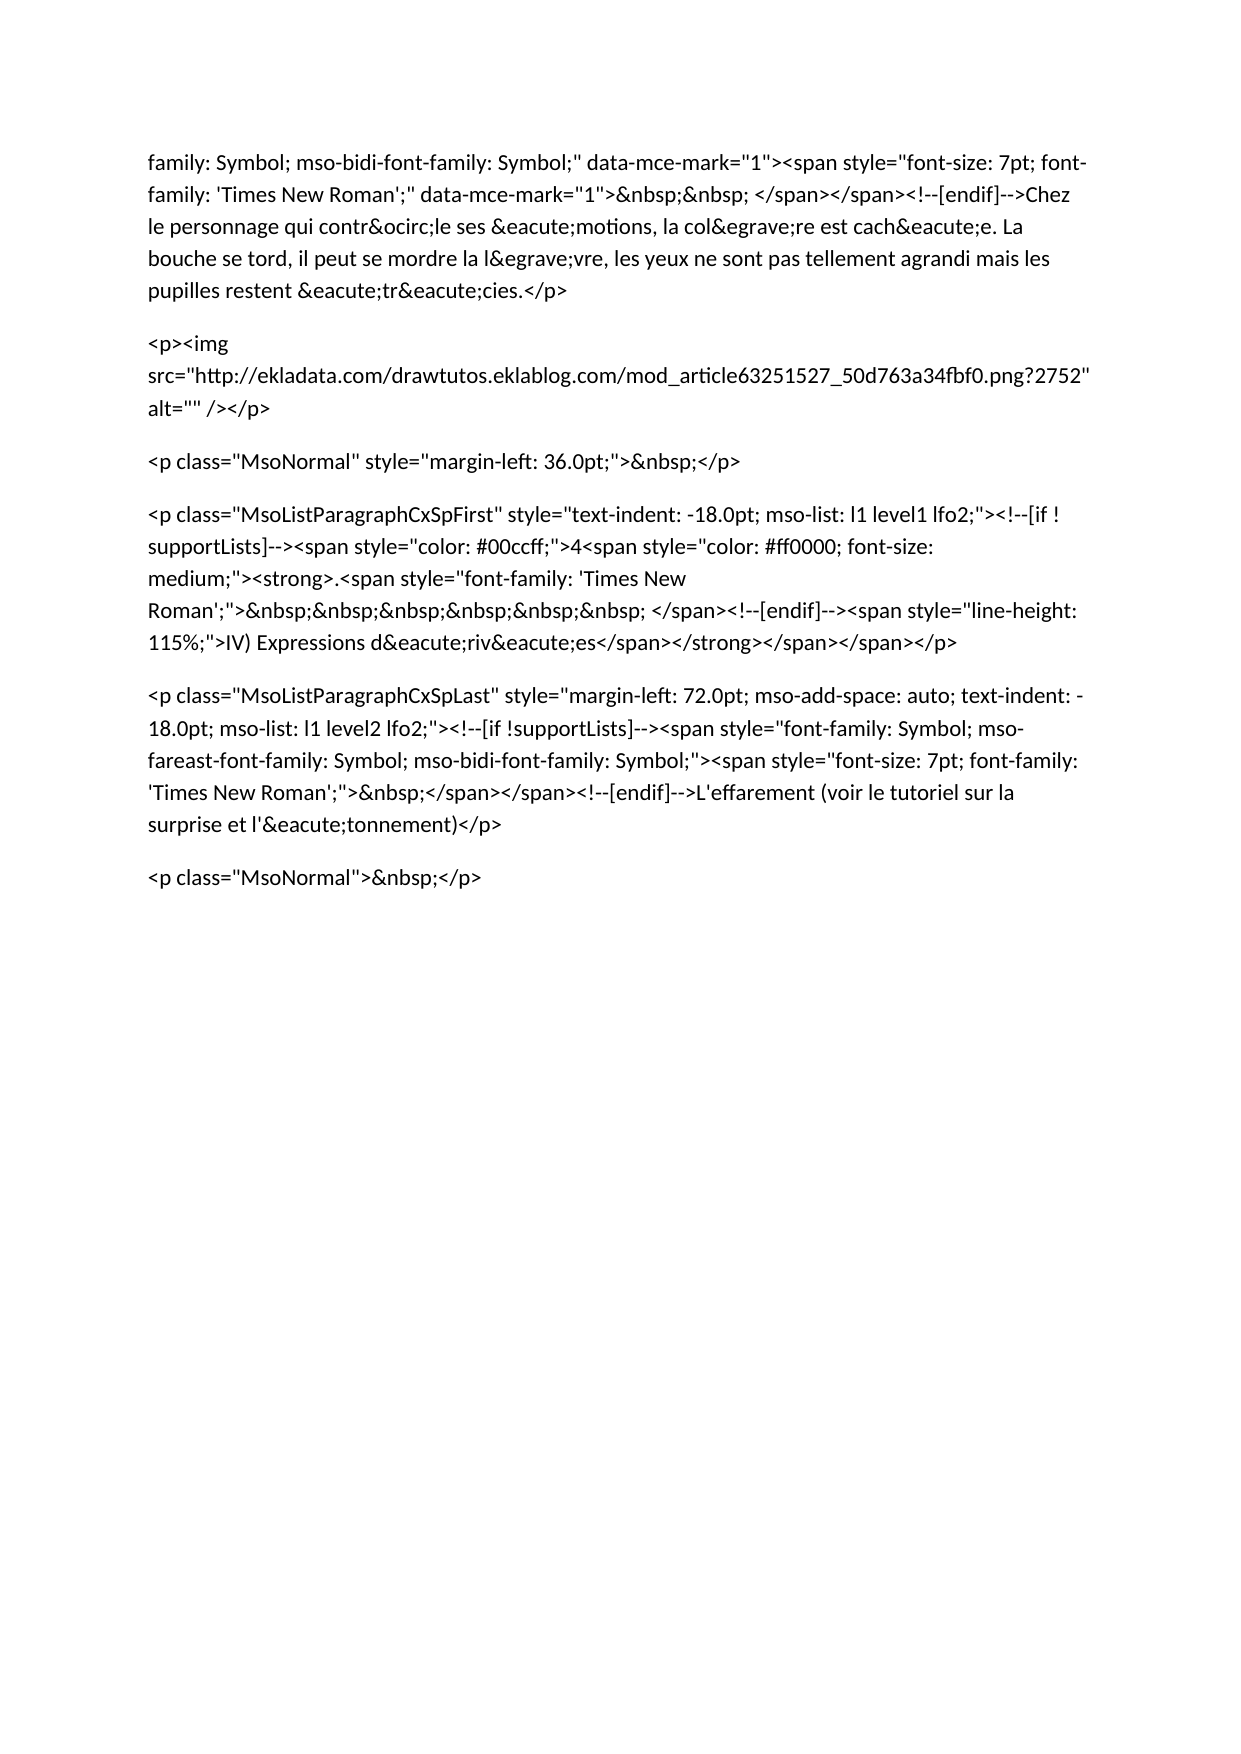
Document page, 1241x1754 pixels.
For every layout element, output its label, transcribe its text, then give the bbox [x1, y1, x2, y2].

text family: Symbol; mso-bidi-font-family: Symbol;" data-mce-mark="1"><span style="font-size: 7pt; font-family: 'Times New Roman';" data-mce-mark="1">&nbsp;&nbsp; </span></span><!--[endif]-->Chez le personnage qui contr&ocirc;le ses &eacute;motions, la col&egrave;re est cach&eacute;e. La bouche se tord, il peut se mordre la l&egrave;vre, les yeux ne sont pas tellement agrandi mais les pupilles restent &eacute;tr&eacute;cies.</p> [148, 148, 1093, 304]
text <p class="MsoListParagraphCxSpLast" style="margin-left: 72.0pt; mso-add-space: auto; text-indent: -18.0pt; mso-list: l1 level2 lfo2;"><!--[if !supportLists]--><span style="font-family: Symbol; mso-fareast-font-family: Symbol; mso-bidi-font-family: Symbol;"><span style="font-size: 7pt; font-family: 'Times New Roman';">&nbsp;</span></span><!--[endif]-->L'effarement (voir le tutoriel sur la surprise et l'&eacute;tonnement)</p> [148, 682, 1093, 838]
text <p><img src="http://ekladata.com/drawtutos.eklablog.com/mod_article63251527_50d763a34fbf0.png?2752" alt="" /></p> [148, 329, 1093, 422]
text <p class="MsoNormal" style="margin-left: 36.0pt;">&nbsp;</p> [148, 447, 1093, 475]
text <p class="MsoListParagraphCxSpFirst" style="text-indent: -18.0pt; mso-list: l1 level1 lfo2;"><!--[if !supportLists]--><span style="color: #00ccff;">4<span style="color: #ff0000; font-size: medium;"><strong>.<span style="font-family: 'Times New Roman';">&nbsp;&nbsp;&nbsp;&nbsp;&nbsp;&nbsp; </span><!--[endif]--><span style="line-height: 115%;">IV) Expressions d&eacute;riv&eacute;es</span></strong></span></span></p> [148, 500, 1093, 657]
text <p class="MsoNormal">&nbsp;</p> [148, 863, 1093, 891]
